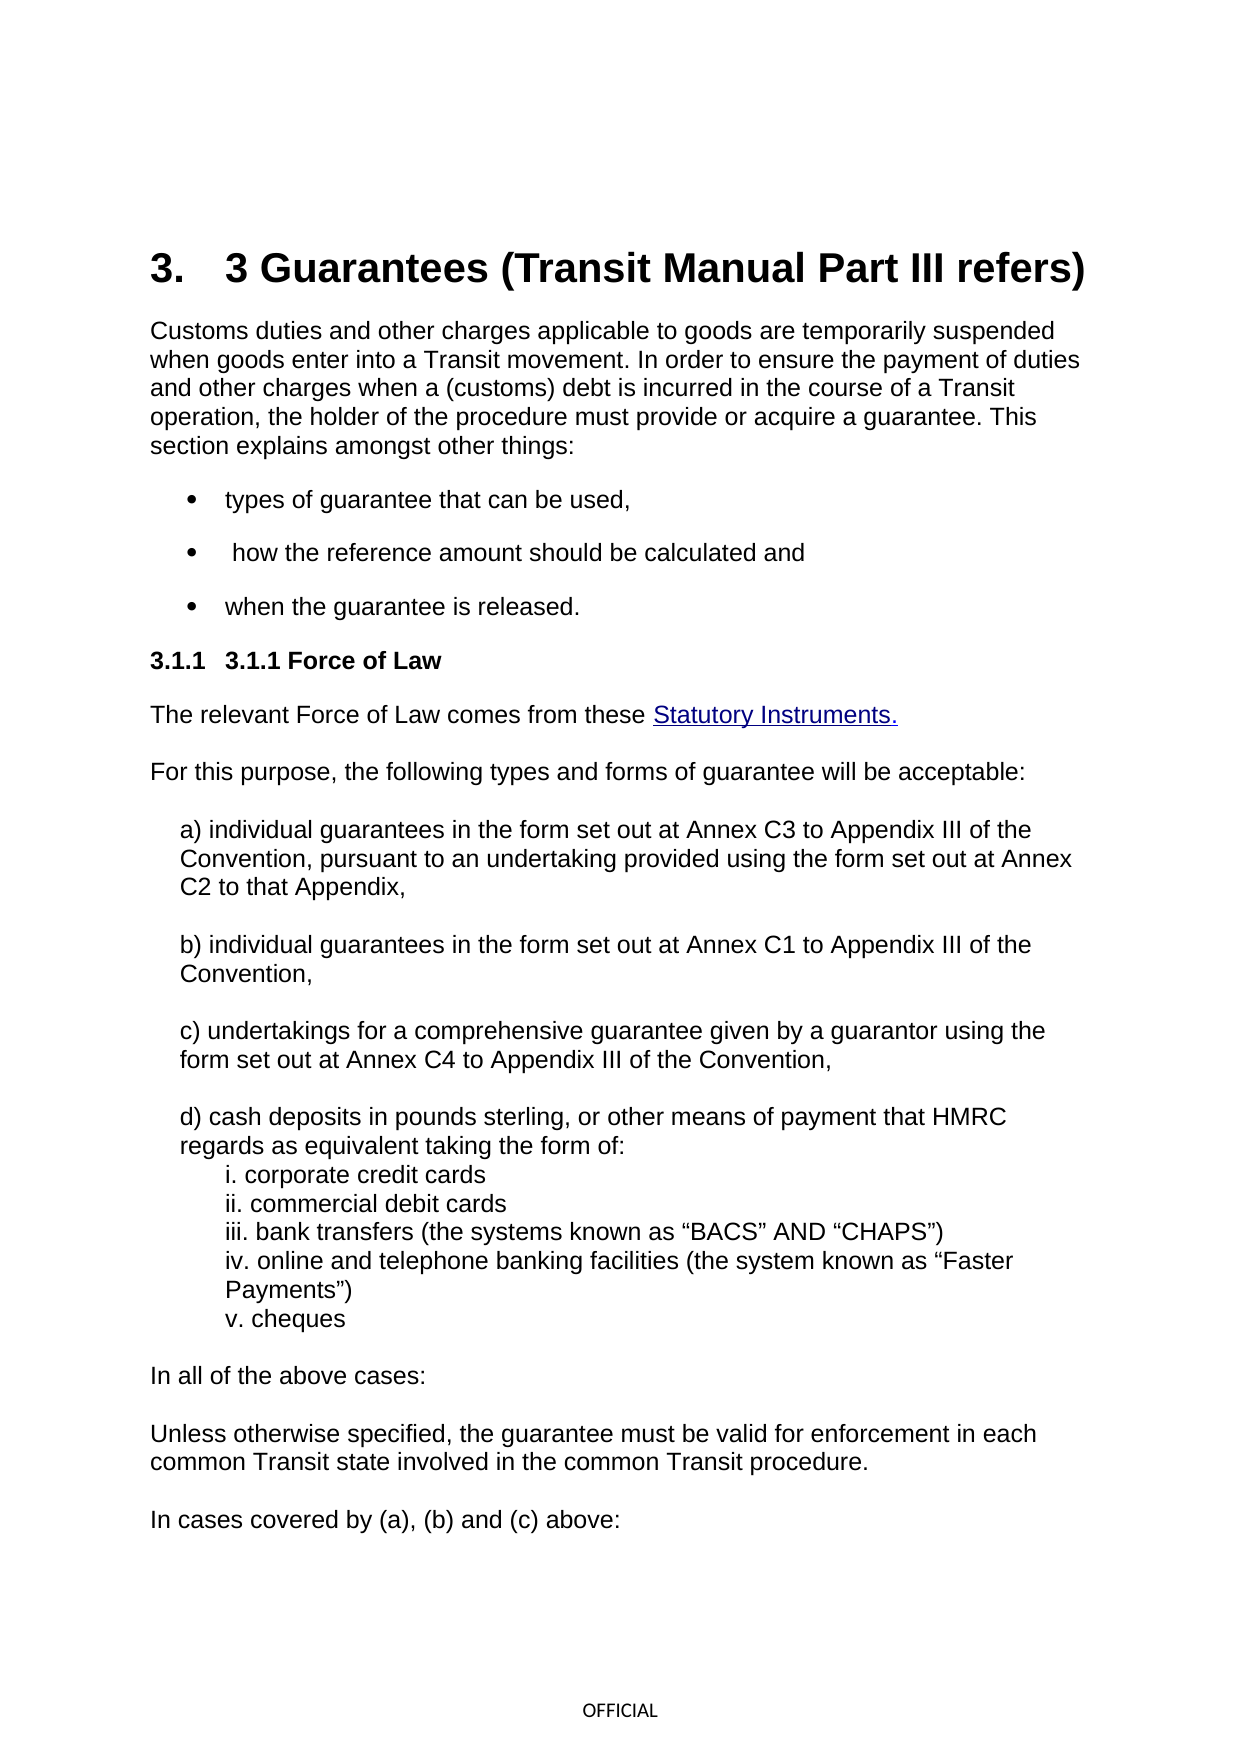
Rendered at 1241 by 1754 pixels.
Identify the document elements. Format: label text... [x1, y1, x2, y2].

text In all of the above cases: [150, 1361, 1090, 1390]
text iv. online and telephone banking facilities (the system known as “Faster Payments”) [225, 1246, 1090, 1304]
text For this purpose, the following types and forms of guarantee will be acceptable: [150, 757, 1090, 786]
text ii. commercial debit cards [225, 1189, 1090, 1217]
text v. cheques [225, 1304, 1090, 1332]
text b) individual guarantees in the form set out at Annex C1 to Appendix III of the Convention, [179, 930, 1090, 987]
text c) undertakings for a comprehensive guarantee given by a guarantor using the form set out at Annex C4 to Appendix III of the Convention, [179, 1016, 1090, 1074]
list when the guarantee is released. [187, 592, 1090, 621]
text The relevant Force of Law comes from these Statutory Instruments. [150, 700, 1090, 729]
text i. corporate credit cards [225, 1160, 1090, 1189]
text Unless otherwise specified, the guarantee must be valid for enforcement in each common Transit state involved in the common Transit procedure. [150, 1419, 1090, 1476]
subtitle 3.1.1 Force of Law [150, 646, 1090, 675]
list types of guarantee that can be used, [187, 484, 1090, 513]
text Customs duties and other charges applicable to goods are temporarily suspended when goods enter into a Transit movement. In order to ensure the payment of duties and other charges when a (customs) debt is incurred in the course of a Transit operation, the holder of the procedure must provide or acquire a guarantee. This section explains amongst other things: [150, 316, 1090, 459]
text In cases covered by (a), (b) and (c) above: [150, 1505, 1090, 1534]
text d) cash deposits in pounds sterling, or other means of payment that HMRC regards as equivalent taking the form of: [179, 1102, 1090, 1160]
subtitle 3 Guarantees (Transit Manual Part III refers) [150, 243, 1090, 291]
text iii. bank transfers (the systems known as “BACS” AND “CHAPS”) [225, 1217, 1090, 1246]
text a) individual guarantees in the form set out at Annex C3 to Appendix III of the Convention, pursuant to an undertaking provided using the form set out at Annex C2 to that Appendix, [179, 815, 1090, 901]
list how the reference amount should be calculated and [187, 538, 1090, 567]
